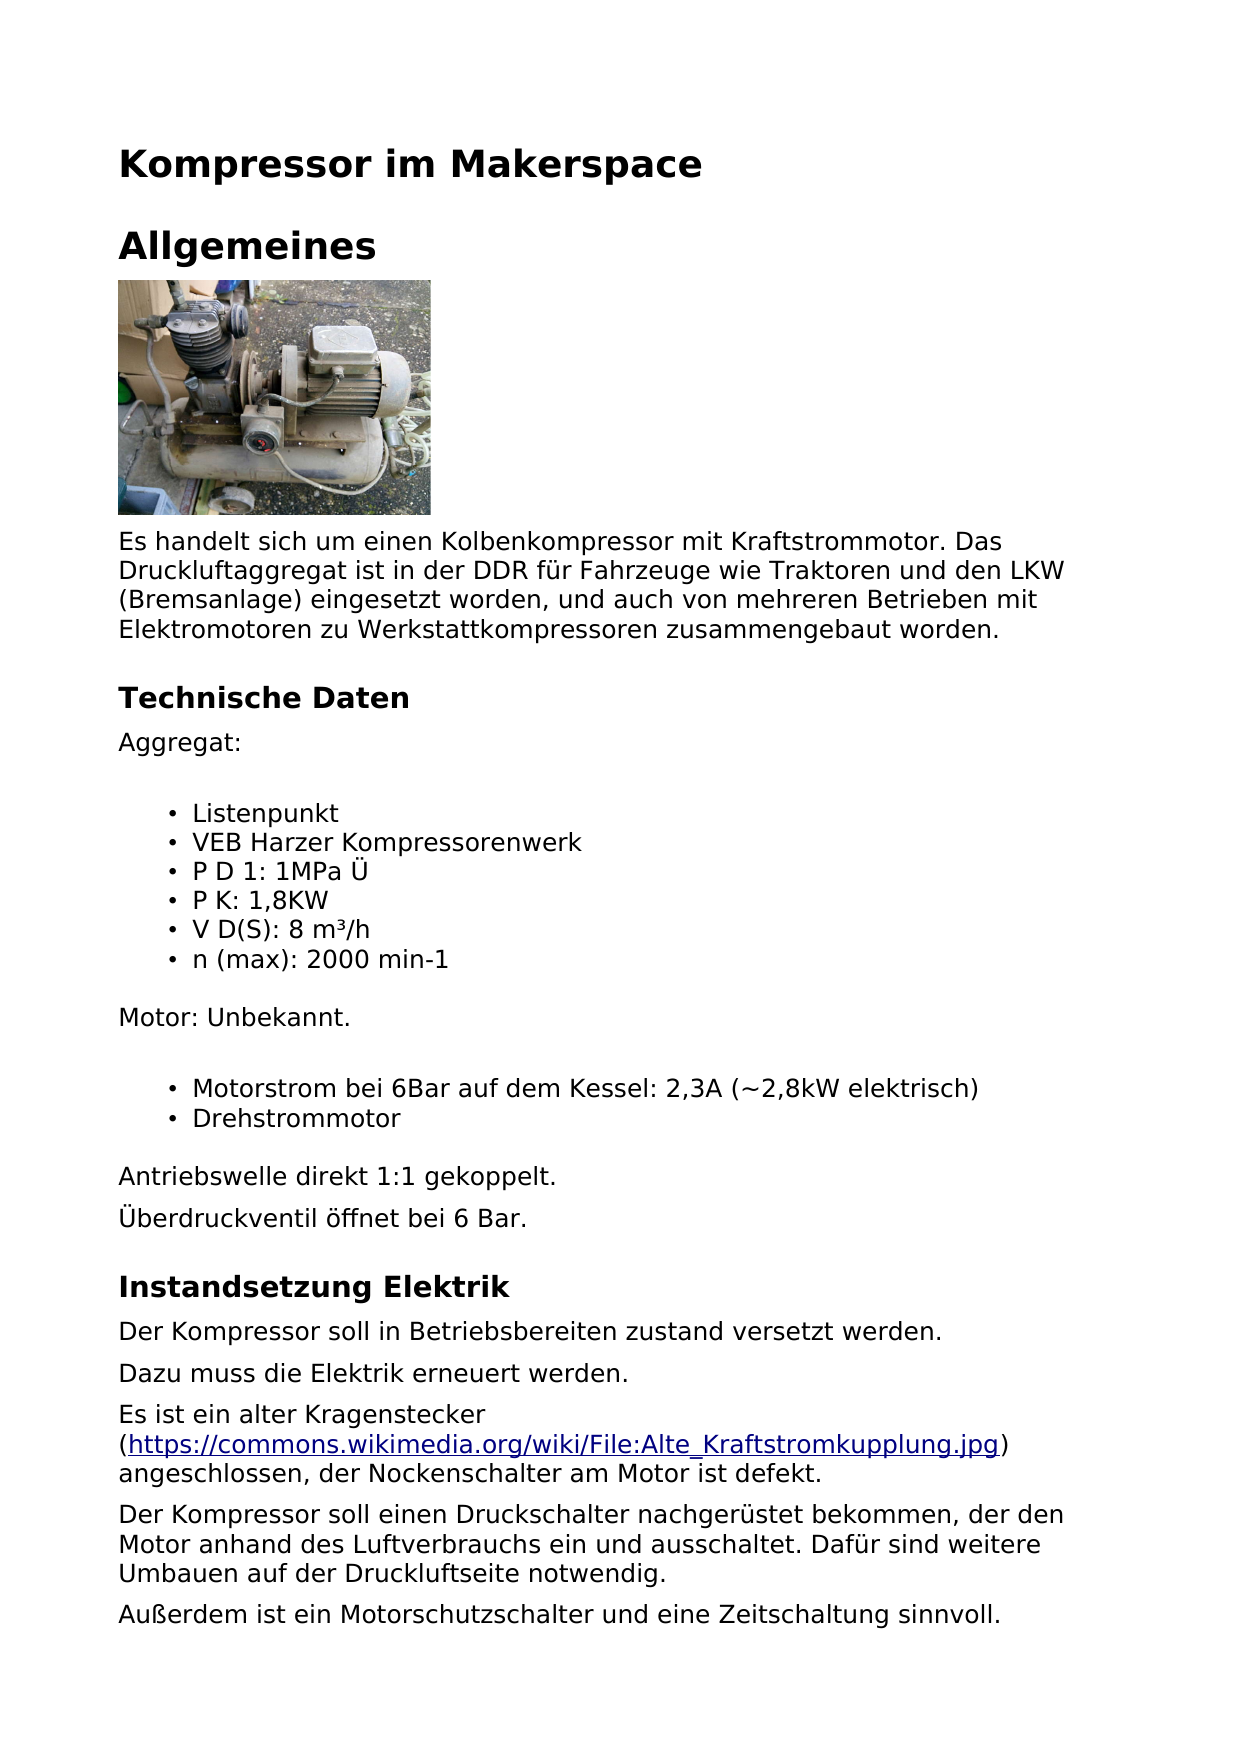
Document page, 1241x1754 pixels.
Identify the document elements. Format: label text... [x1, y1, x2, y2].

list Motorstrom bei 6Bar auf dem Kessel: 2,3A (~2,8kW elektrisch) [177, 1075, 1122, 1104]
text Der Kompressor soll einen Druckschalter nachgerüstet bekommen, der den Motor anhand des Luftverbrauchs ein und ausschaltet. Dafür sind weitere Umbauen auf der Druckluftseite notwendig. [118, 1501, 1122, 1588]
picture [118, 280, 431, 515]
subtitle Technische Daten [118, 681, 1122, 715]
subtitle Kompressor im Makerspace [118, 143, 1122, 187]
text Der Kompressor soll in Betriebsbereiten zustand versetzt werden. [118, 1317, 1122, 1346]
text Außerdem ist ein Motorschutzschalter und eine Zeitschaltung sinnvoll. [118, 1601, 1122, 1630]
text Aggregat: [118, 728, 1122, 757]
list VEB Harzer Kompressorenwerk [177, 828, 1122, 857]
text Motor: Unbekannt. [118, 1003, 1122, 1033]
list Drehstrommotor [177, 1104, 1122, 1133]
text Überdruckventil öffnet bei 6 Bar. [118, 1204, 1122, 1233]
list n (max): 2000 min-1 [177, 945, 1122, 974]
text Es handelt sich um einen Kolbenkompressor mit Kraftstrommotor. Das Druckluftaggregat ist in der DDR für Fahrzeuge wie Traktoren und den LKW (Bremsanlage) eingesetzt worden, und auch von mehreren Betrieben mit Elektromotoren zu Werkstattkompressoren zusammengebaut worden. [118, 527, 1122, 644]
list P D 1: 1MPa Ü [177, 857, 1122, 887]
subtitle Allgemeines [118, 224, 1122, 268]
list Listenpunkt [177, 799, 1122, 828]
text Antriebswelle direkt 1:1 gekoppelt. [118, 1162, 1122, 1192]
list V D(S): 8 m³/h [177, 916, 1122, 945]
text Es ist ein alter Kragenstecker (https://commons.wikimedia.org/wiki/File:Alte_Kraftstromkupplung.jpg) angeschlossen, der Nockenschalter am Motor ist defekt. [118, 1401, 1122, 1488]
list P K: 1,8KW [177, 887, 1122, 916]
subtitle Instandsetzung Elektrik [118, 1271, 1122, 1305]
text Dazu muss die Elektrik erneuert werden. [118, 1359, 1122, 1388]
